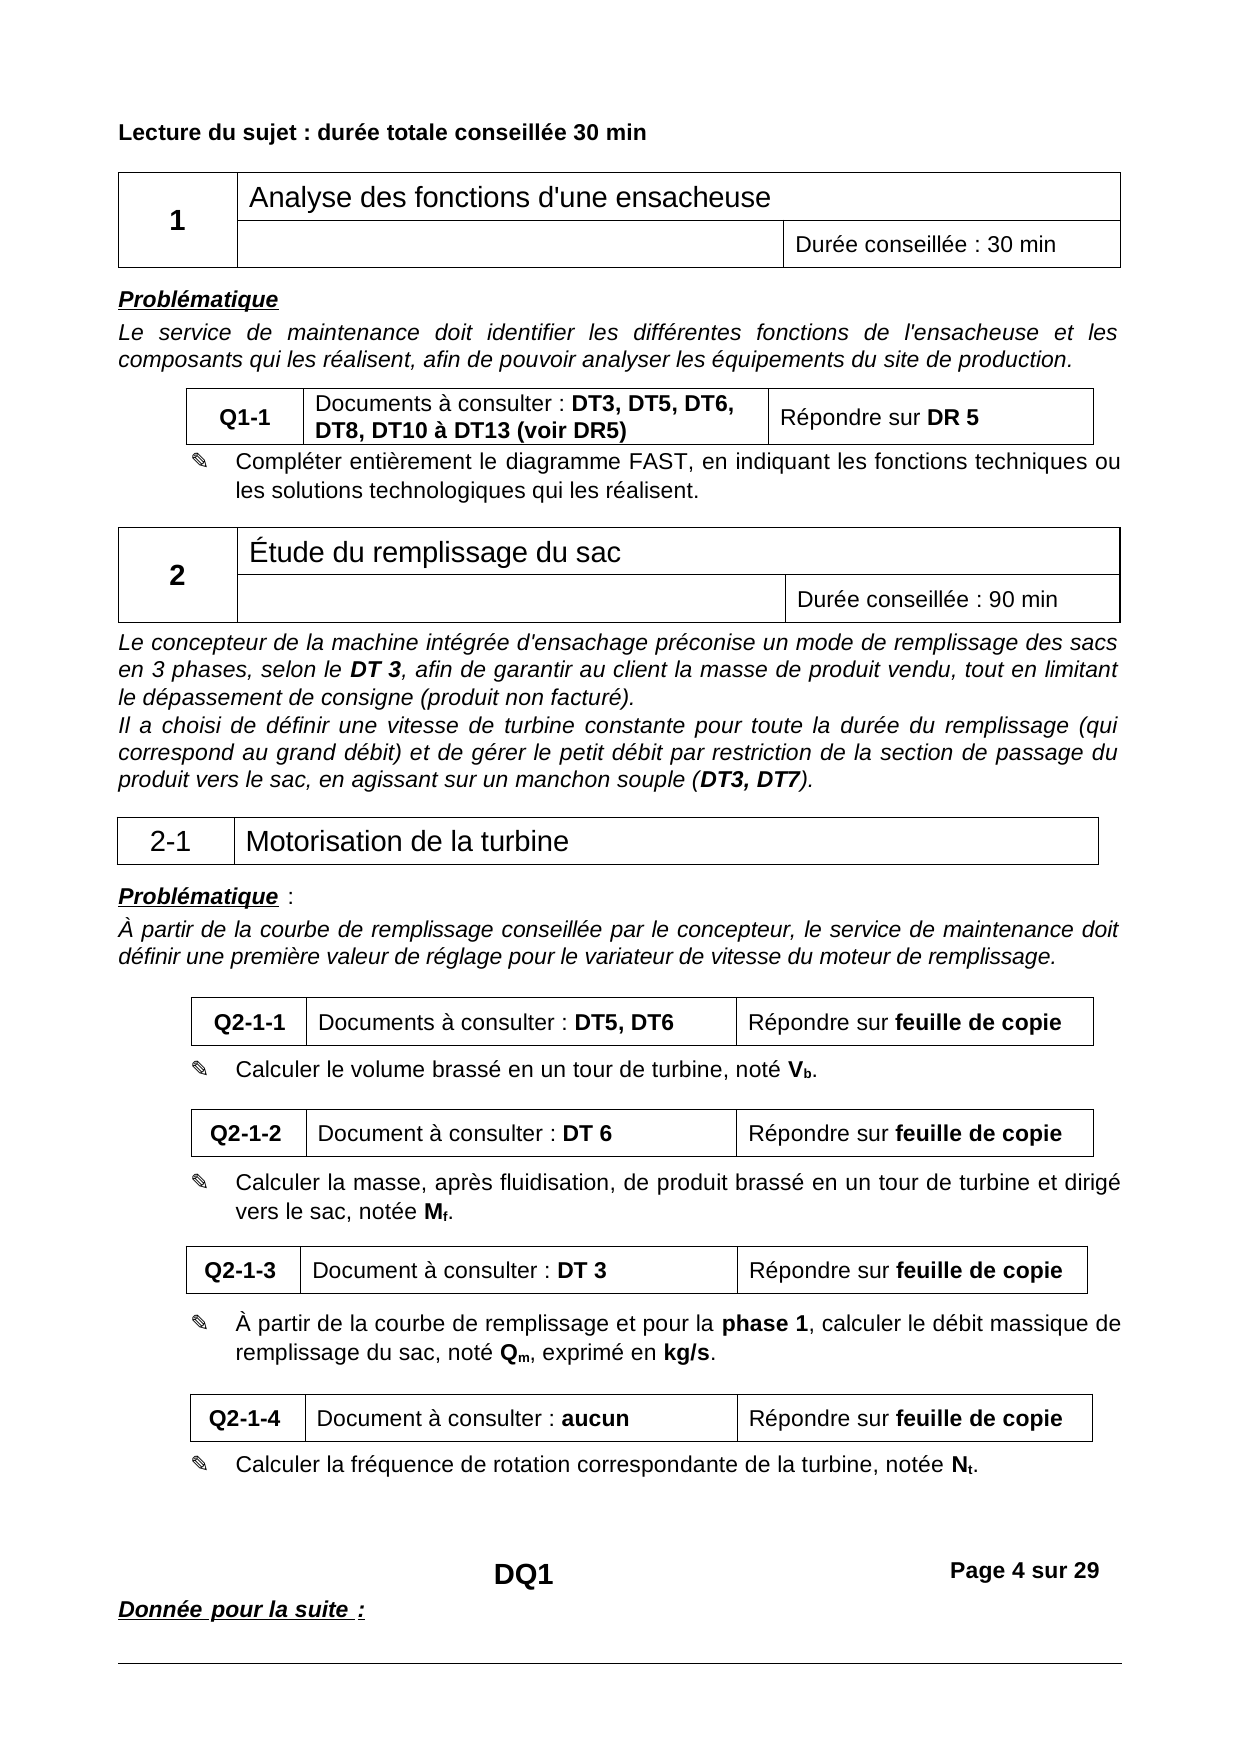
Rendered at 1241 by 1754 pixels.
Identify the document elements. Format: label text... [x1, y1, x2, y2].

table_cell [238, 575, 785, 622]
text Le concepteur de la machine intégrée d'ensachage préconise un mode de remplissage des sacs en 3 phases, selon le DT 3, afin de garantir au client la masse de produit vendu, tout en limitant le dépassement de consigne (produit non facturé). [118, 629, 1122, 710]
table_header Documents à consulter : DT3, DT5, DT6, DT8, DT10 à DT13 (voir DR5) [304, 389, 768, 443]
text Le service de maintenance doit identifier les différentes fonctions de l'ensacheuse et les composants qui les réalisent, afin de pouvoir analyser les équipements du site de production. [118, 319, 1122, 373]
table_header Document à consulter : aucun [306, 1395, 737, 1441]
table_header Motorisation de la turbine [235, 818, 1098, 864]
table_header 2 [119, 528, 237, 622]
table_header DQ1 [118, 1551, 928, 1596]
list À partir de la courbe de remplissage et pour la phase 1, calculer le débit massique de remplissage du sac, noté Qm, exprimé en kg/s. [190, 1307, 1122, 1365]
list Compléter entièrement le diagramme FAST, en indiquant les fonctions techniques ou les solutions technologiques qui les réalisent. [190, 432, 1122, 503]
table_header Répondre sur feuille de copie [738, 1247, 1087, 1293]
table_header Q1-1 [187, 389, 303, 443]
table_header Page 4 sur 29 [928, 1551, 1122, 1596]
table_header Étude du remplissage du sac [238, 528, 1119, 574]
table_header Q2-1-3 [187, 1247, 300, 1293]
table_header Document à consulter : DT 6 [307, 1110, 736, 1156]
table_header Documents à consulter : DT5, DT6 [307, 998, 736, 1044]
table_header Q2-1-1 [192, 998, 306, 1044]
table_cell [238, 221, 783, 267]
table_cell Durée conseillée : 90 min [786, 575, 1119, 622]
table_header 1 [119, 173, 237, 267]
table_header Analyse des fonctions d'une ensacheuse [238, 173, 1120, 219]
text Donnée pour la suite : [118, 1596, 1122, 1623]
table_header Répondre sur feuille de copie [737, 998, 1093, 1044]
text Problématique : [118, 883, 1122, 910]
table_header Répondre sur feuille de copie [737, 1110, 1093, 1156]
table_cell Durée conseillée : 30 min [784, 221, 1120, 267]
table_header 2-1 [118, 818, 234, 864]
list Calculer le volume brassé en un tour de turbine, noté Vb. [190, 1052, 1122, 1083]
text Problématique [118, 286, 1122, 313]
table_header Répondre sur DR 5 [769, 389, 1093, 443]
text À partir de la courbe de remplissage conseillée par le concepteur, le service de maintenance doit définir une première valeur de réglage pour le variateur de vitesse du moteur de remplissage. [118, 916, 1122, 970]
list Calculer la fréquence de rotation correspondante de la turbine, notée Nt. [190, 1448, 1122, 1479]
text Lecture du sujet : durée totale conseillée 30 min [118, 118, 1122, 145]
text Il a choisi de définir une vitesse de turbine constante pour toute la durée du remplissage (qui correspond au grand débit) et de gérer le petit débit par restriction de la section de passage du produit vers le sac, en agissant sur un manchon souple (DT3, DT7). [118, 712, 1122, 793]
table_header Document à consulter : DT 3 [301, 1247, 737, 1293]
table_header Répondre sur feuille de copie [738, 1395, 1092, 1441]
table_header Q2-1-2 [192, 1110, 306, 1156]
table_header Q2-1-4 [191, 1395, 305, 1441]
list Calculer la masse, après fluidisation, de produit brassé en un tour de turbine et dirigé vers le sac, notée Mf. [190, 1166, 1122, 1224]
